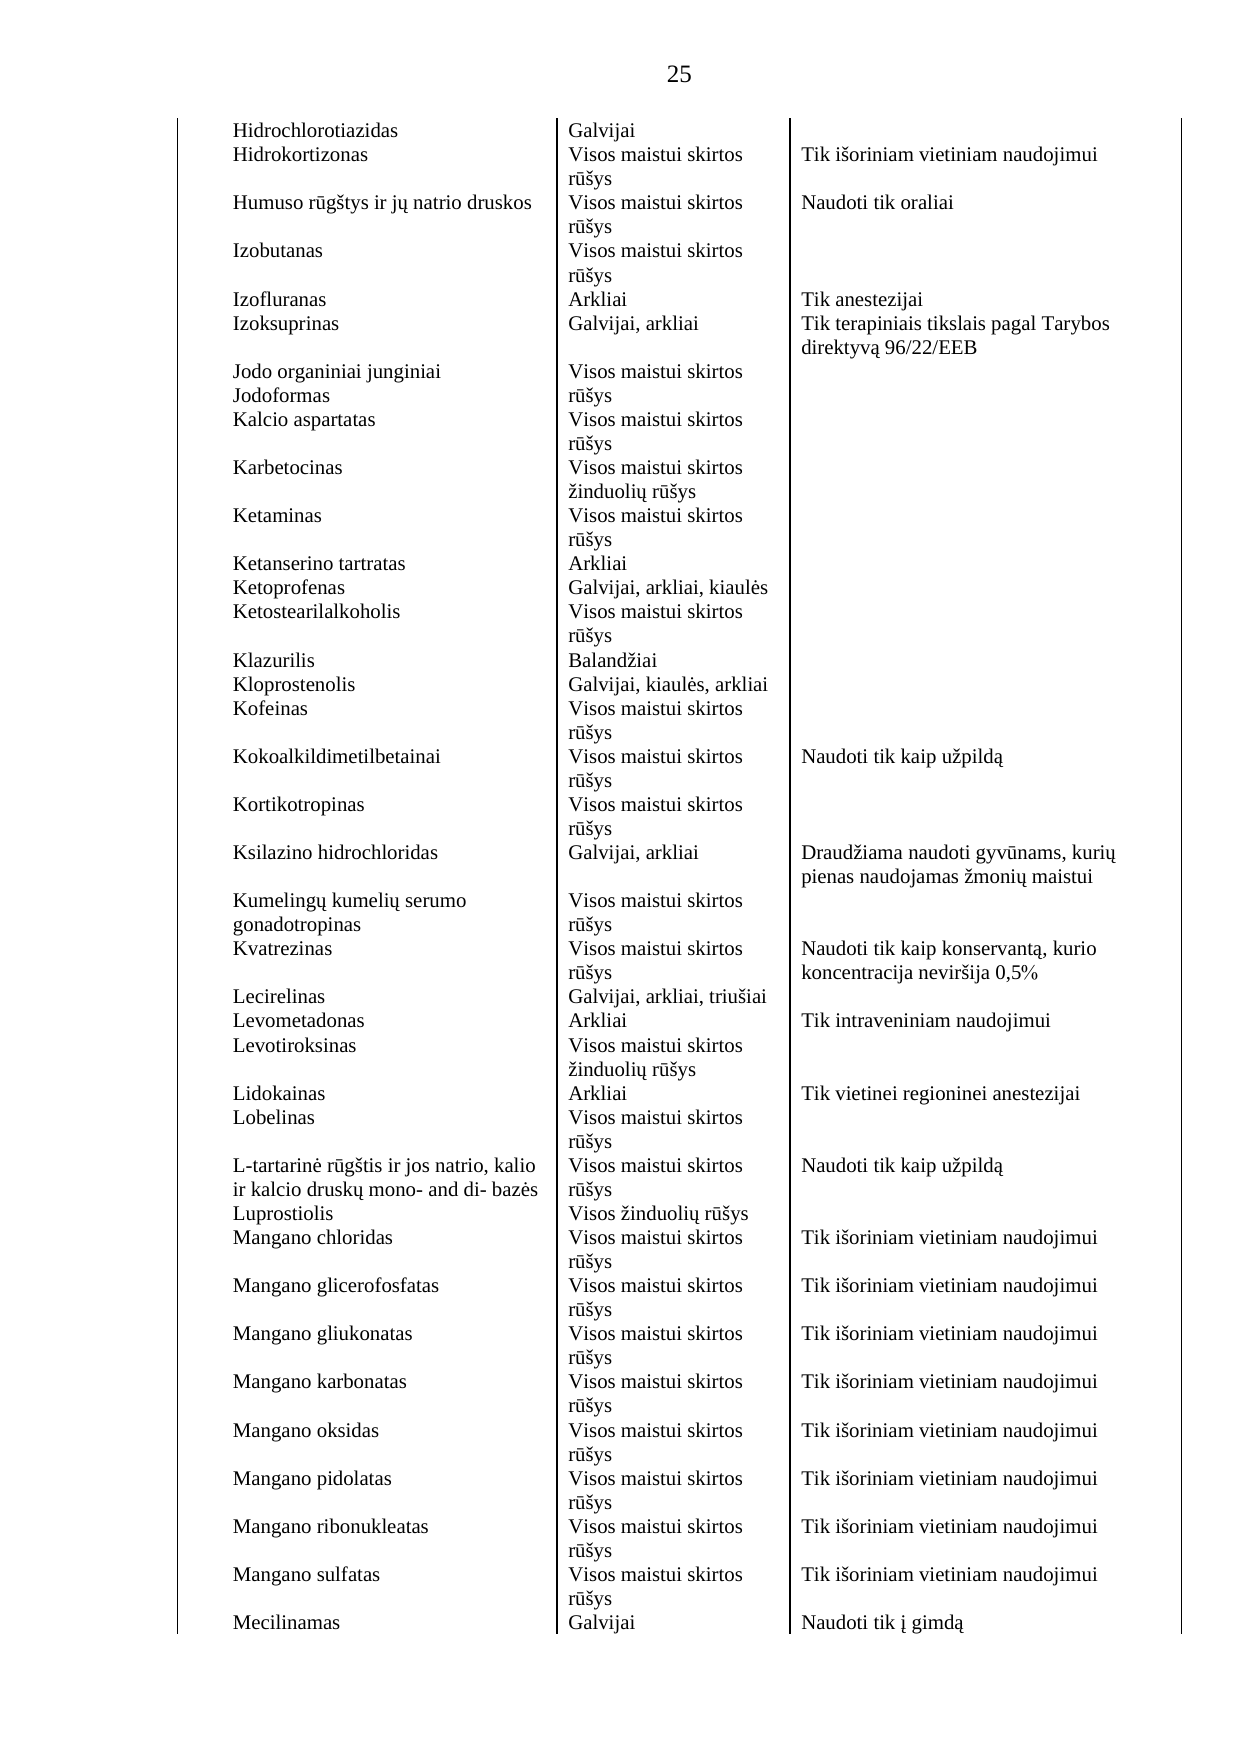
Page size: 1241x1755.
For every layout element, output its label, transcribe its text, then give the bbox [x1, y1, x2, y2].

table_cell Visos maistui skirtos rūšys [558, 1321, 789, 1369]
table_cell [178, 1610, 221, 1634]
table_cell [178, 1153, 221, 1201]
table_cell [791, 1033, 1181, 1081]
table_cell Galvijai, arkliai, triušiai [558, 984, 789, 1008]
table_cell [178, 455, 221, 503]
table_cell Tik išoriniam vietiniam naudojimui [791, 1369, 1181, 1417]
table_cell Arkliai [558, 551, 789, 575]
table_cell Visos maistui skirtos rūšys [558, 1418, 789, 1466]
table_cell Lobelinas [221, 1105, 556, 1153]
table_cell Naudoti tik oraliai [791, 190, 1181, 238]
table_cell Levometadonas [221, 1009, 556, 1032]
table_cell [791, 1105, 1181, 1153]
table_cell Luprostiolis [221, 1201, 556, 1225]
table_cell [791, 575, 1181, 599]
table_cell Visos maistui skirtos rūšys [558, 1562, 789, 1610]
table_cell Visos maistui skirtos rūšys [558, 407, 789, 455]
table_cell Hidrochlorotiazidas [221, 118, 556, 142]
table_cell Ketoprofenas [221, 575, 556, 599]
table_cell Tik išoriniam vietiniam naudojimui [791, 1418, 1181, 1466]
table_cell Naudoti tik kaip užpildą [791, 744, 1181, 792]
table_cell Ketanserino tartratas [221, 551, 556, 575]
table_cell Lecirelinas [221, 984, 556, 1008]
table_cell [178, 1273, 221, 1321]
table_cell Tik anestezijai [791, 287, 1181, 311]
table_cell Izofluranas [221, 287, 556, 311]
table_cell Mecilinamas [221, 1610, 556, 1634]
table_cell Visos maistui skirtos rūšys [558, 190, 789, 238]
table_cell Visos maistui skirtos rūšys [558, 936, 789, 984]
table_cell Visos maistui skirtos žinduolių rūšys [558, 455, 789, 503]
table_cell Klazurilis [221, 648, 556, 672]
table_cell Visos maistui skirtos rūšys [558, 1369, 789, 1417]
table_cell [178, 1201, 221, 1225]
table_cell Visos maistui skirtos rūšys [558, 792, 789, 840]
table_cell Visos maistui skirtos rūšys [558, 142, 789, 190]
table_cell Galvijai, kiaulės, arkliai [558, 672, 789, 696]
table_cell Mangano ribonukleatas [221, 1514, 556, 1562]
table_cell [791, 359, 1181, 407]
table_cell Kumelingų kumelių serumo gonadotropinas [221, 888, 556, 936]
table_cell Arkliai [558, 1009, 789, 1032]
table_cell Tik vietinei regioninei anestezijai [791, 1081, 1181, 1105]
table_cell [178, 936, 221, 984]
table_cell Jodo organiniai junginiai Jodoformas [221, 359, 556, 407]
table_cell Draudžiama naudoti gyvūnams, kurių pienas naudojamas žmonių maistui [791, 840, 1181, 888]
table_cell [178, 407, 221, 455]
table_cell Visos maistui skirtos rūšys [558, 744, 789, 792]
table_cell Visos maistui skirtos rūšys [558, 1514, 789, 1562]
table_cell [178, 1466, 221, 1514]
table_cell Hidrokortizonas [221, 142, 556, 190]
table_cell Tik išoriniam vietiniam naudojimui [791, 1321, 1181, 1369]
table_cell Visos maistui skirtos rūšys [558, 888, 789, 936]
table_cell [791, 599, 1181, 647]
table_cell Tik išoriniam vietiniam naudojimui [791, 1514, 1181, 1562]
table_cell Tik intraveniniam naudojimui [791, 1009, 1181, 1032]
table_cell Kokoalkildimetilbetainai [221, 744, 556, 792]
table_cell Naudoti tik kaip konservantą, kurio koncentracija neviršija 0,5 [791, 936, 1181, 984]
table_cell [178, 1081, 221, 1105]
table_cell Kalcio aspartatas [221, 407, 556, 455]
table_cell [178, 792, 221, 840]
table_cell [178, 1105, 221, 1153]
table_cell [178, 1418, 221, 1466]
table_cell Visos maistui skirtos rūšys [558, 696, 789, 744]
table_cell [178, 503, 221, 551]
table_cell Visos maistui skirtos rūšys [558, 359, 789, 407]
table_cell [791, 455, 1181, 503]
table_cell Galvijai, arkliai, kiaulės [558, 575, 789, 599]
table_cell [791, 888, 1181, 936]
table_cell [791, 984, 1181, 1008]
table_cell Visos maistui skirtos rūšys [558, 1466, 789, 1514]
table_cell [791, 503, 1181, 551]
table_cell [178, 190, 221, 238]
table_cell [791, 407, 1181, 455]
table_cell [178, 744, 221, 792]
table_cell Visos maistui skirtos rūšys [558, 1105, 789, 1153]
table_cell Kofeinas [221, 696, 556, 744]
table_cell Mangano gliukonatas [221, 1321, 556, 1369]
table_cell [178, 1225, 221, 1273]
table_cell Galvijai, arkliai [558, 840, 789, 888]
table_cell Ketaminas [221, 503, 556, 551]
table_cell Galvijai [558, 118, 789, 142]
table_cell Izobutanas [221, 239, 556, 287]
table_cell Visos maistui skirtos rūšys [558, 1273, 789, 1321]
table_cell [178, 1009, 221, 1032]
table_cell Ksilazino hidrochloridas [221, 840, 556, 888]
table_cell [178, 1321, 221, 1369]
table_cell Kloprostenolis [221, 672, 556, 696]
table_cell [178, 599, 221, 647]
table_cell [791, 672, 1181, 696]
table_cell Balandžiai [558, 648, 789, 672]
table_cell Karbetocinas [221, 455, 556, 503]
table_cell Kvatrezinas [221, 936, 556, 984]
table_cell [178, 840, 221, 888]
table_cell Visos maistui skirtos rūšys [558, 239, 789, 287]
table_cell [178, 359, 221, 407]
table_cell Visos maistui skirtos rūšys [558, 503, 789, 551]
table_cell Izoksuprinas [221, 311, 556, 359]
table_cell [178, 1562, 221, 1610]
table_cell Naudoti tik į gimdą [791, 1610, 1181, 1634]
table_cell Mangano oksidas [221, 1418, 556, 1466]
table_cell [178, 287, 221, 311]
table_cell Mangano glicerofosfatas [221, 1273, 556, 1321]
table_cell [791, 696, 1181, 744]
table_cell [178, 239, 221, 287]
table_cell Humuso rūgštys ir jų natrio druskos [221, 190, 556, 238]
table_cell Visos maistui skirtos rūšys [558, 1153, 789, 1201]
table_cell Visos maistui skirtos rūšys [558, 1225, 789, 1273]
table_cell Mangano pidolatas [221, 1466, 556, 1514]
table_cell Arkliai [558, 287, 789, 311]
table_cell [178, 1033, 221, 1081]
table_cell Lidokainas [221, 1081, 556, 1105]
table_cell Arkliai [558, 1081, 789, 1105]
table_cell Tik terapiniais tikslais pagal Tarybos direktyvą 96/22/EEB [791, 311, 1181, 359]
table_cell Galvijai [558, 1610, 789, 1634]
table_cell Tik išoriniam vietiniam naudojimui [791, 1466, 1181, 1514]
table_cell Mangano sulfatas [221, 1562, 556, 1610]
table_cell Ketostearilalkoholis [221, 599, 556, 647]
table_cell Tik išoriniam vietiniam naudojimui [791, 1562, 1181, 1610]
table_cell Visos žinduolių rūšys [558, 1201, 789, 1225]
table_cell Visos maistui skirtos žinduolių rūšys [558, 1033, 789, 1081]
table_cell [791, 648, 1181, 672]
table_cell Mangano karbonatas [221, 1369, 556, 1417]
table_cell [178, 311, 221, 359]
table_cell L-tartarinė rūgštis ir jos natrio, kalio ir kalcio druskų mono- and di- bazės [221, 1153, 556, 1201]
table_cell Galvijai, arkliai [558, 311, 789, 359]
table_cell [178, 551, 221, 575]
table_cell [178, 672, 221, 696]
table_cell [791, 551, 1181, 575]
table_cell [178, 575, 221, 599]
table_cell [178, 1514, 221, 1562]
table_cell [791, 1201, 1181, 1225]
table_cell Levotiroksinas [221, 1033, 556, 1081]
table_cell [791, 792, 1181, 840]
table_cell Tik išoriniam vietiniam naudojimui [791, 1273, 1181, 1321]
table_cell [791, 239, 1181, 287]
table_cell Tik išoriniam vietiniam naudojimui [791, 142, 1181, 190]
table_cell Naudoti tik kaip užpildą [791, 1153, 1181, 1201]
table_cell [178, 1369, 221, 1417]
table_cell [178, 696, 221, 744]
table_cell [791, 118, 1181, 142]
table_cell [178, 648, 221, 672]
table_cell Mangano chloridas [221, 1225, 556, 1273]
table_cell Kortikotropinas [221, 792, 556, 840]
table_cell Visos maistui skirtos rūšys [558, 599, 789, 647]
table_cell [178, 142, 221, 190]
table_cell [178, 888, 221, 936]
table_cell [178, 118, 221, 142]
table_cell Tik išoriniam vietiniam naudojimui [791, 1225, 1181, 1273]
table_cell [178, 984, 221, 1008]
